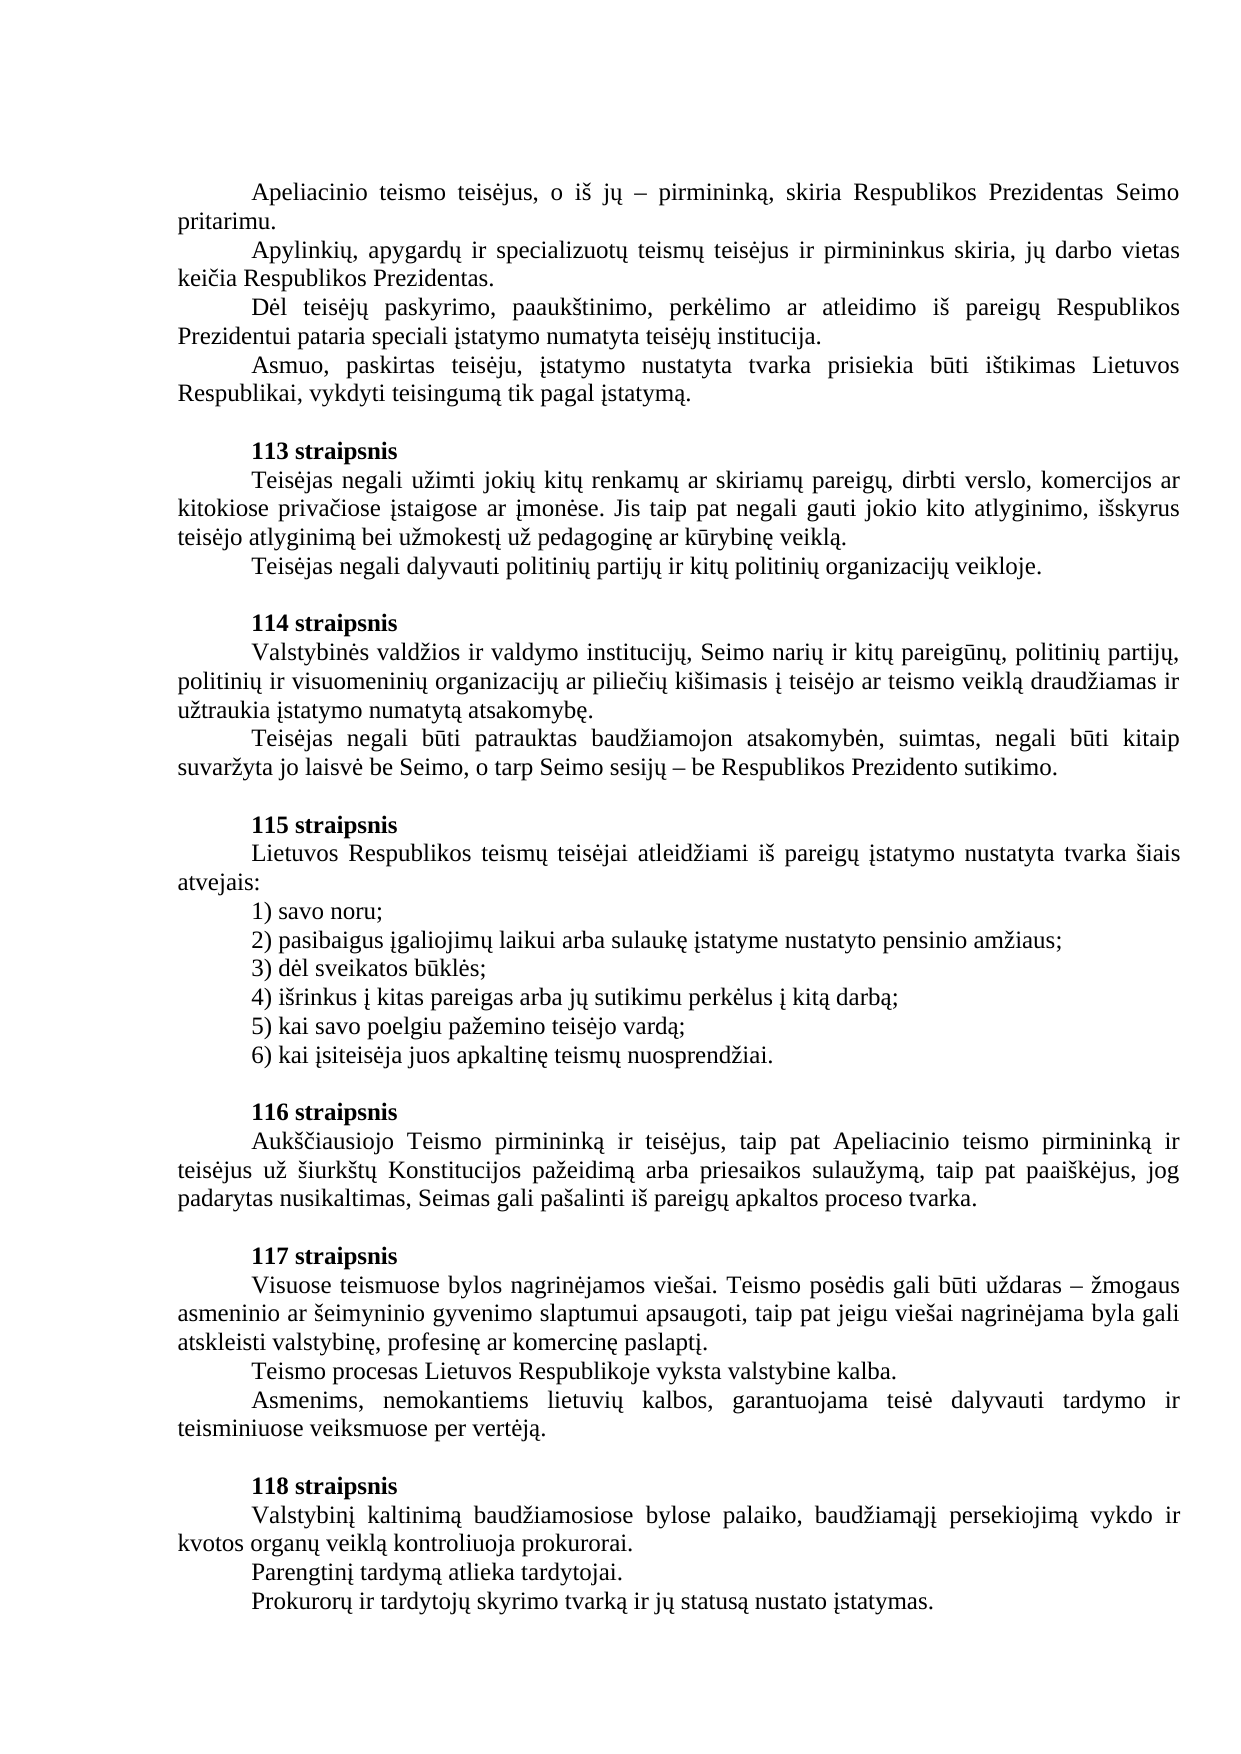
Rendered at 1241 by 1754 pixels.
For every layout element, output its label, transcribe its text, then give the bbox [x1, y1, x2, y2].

text Aukščiausiojo Teismo pirmininką ir teisėjus, taip pat Apeliacinio teismo pirmininką ir teisėjus už šiurkštų Konstitucijos pažeidimą arba priesaikos sulaužymą, taip pat paaiškėjus, jog padarytas nusikaltimas, Seimas gali pašalinti iš pareigų apkaltos proceso tvarka. [177, 1126, 1181, 1212]
text Prokurorų ir tardytojų skyrimo tvarką ir jų statusą nustato įstatymas. [177, 1586, 1181, 1615]
text Lietuvos Respublikos teismų teisėjai atleidžiami iš pareigų įstatymo nustatyta tvarka šiais atvejais: [177, 838, 1181, 896]
text 1) savo noru; [177, 896, 1181, 925]
text 5) kai savo poelgiu pažemino teisėjo vardą; [177, 1011, 1181, 1040]
text Dėl teisėjų paskyrimo, paaukštinimo, perkėlimo ar atleidimo iš pareigų Respublikos Prezidentui pataria speciali įstatymo numatyta teisėjų institucija. [177, 292, 1181, 350]
text Apeliacinio teismo teisėjus, o iš jų – pirmininką, skiria Respublikos Prezidentas Seimo pritarimu. [177, 177, 1181, 235]
text Valstybinį kaltinimą baudžiamosiose bylose palaiko, baudžiamąjį persekiojimą vykdo ir kvotos organų veiklą kontroliuoja prokurorai. [177, 1500, 1181, 1557]
text 113 straipsnis [177, 436, 1181, 465]
text Teisėjas negali užimti jokių kitų renkamų ar skiriamų pareigų, dirbti verslo, komercijos ar kitokiose privačiose įstaigose ar įmonėse. Jis taip pat negali gauti jokio kito atlyginimo, išskyrus teisėjo atlyginimą bei užmokestį už pedagoginę ar kūrybinę veiklą. [177, 465, 1181, 551]
text 3) dėl sveikatos būklės; [177, 953, 1181, 982]
text Visuose teismuose bylos nagrinėjamos viešai. Teismo posėdis gali būti uždaras – žmogaus asmeninio ar šeimyninio gyvenimo slaptumui apsaugoti, taip pat jeigu viešai nagrinėjama byla gali atskleisti valstybinę, profesinę ar komercinę paslaptį. [177, 1270, 1181, 1356]
text 116 straipsnis [177, 1097, 1181, 1126]
text Teismo procesas Lietuvos Respublikoje vyksta valstybine kalba. [177, 1356, 1181, 1385]
text Apylinkių, apygardų ir specializuotų teismų teisėjus ir pirmininkus skiria, jų darbo vietas keičia Respublikos Prezidentas. [177, 235, 1181, 292]
text Parengtinį tardymą atlieka tardytojai. [177, 1557, 1181, 1586]
text Teisėjas negali būti patrauktas baudžiamojon atsakomybėn, suimtas, negali būti kitaip suvaržyta jo laisvė be Seimo, o tarp Seimo sesijų – be Respublikos Prezidento sutikimo. [177, 723, 1181, 781]
text 117 straipsnis [177, 1241, 1181, 1270]
text 118 straipsnis [177, 1471, 1181, 1500]
text 114 straipsnis [177, 608, 1181, 637]
text 2) pasibaigus įgaliojimų laikui arba sulaukę įstatyme nustatyto pensinio amžiaus; [177, 925, 1181, 953]
text Teisėjas negali dalyvauti politinių partijų ir kitų politinių organizacijų veikloje. [177, 551, 1181, 580]
text 4) išrinkus į kitas pareigas arba jų sutikimu perkėlus į kitą darbą; [177, 982, 1181, 1011]
text Asmenims, nemokantiems lietuvių kalbos, garantuojama teisė dalyvauti tardymo ir teisminiuose veiksmuose per vertėją. [177, 1385, 1181, 1442]
text Asmuo, paskirtas teisėju, įstatymo nustatyta tvarka prisiekia būti ištikimas Lietuvos Respublikai, vykdyti teisingumą tik pagal įstatymą. [177, 350, 1181, 407]
text Valstybinės valdžios ir valdymo institucijų, Seimo narių ir kitų pareigūnų, politinių partijų, politinių ir visuomeninių organizacijų ar piliečių kišimasis į teisėjo ar teismo veiklą draudžiamas ir užtraukia įstatymo numatytą atsakomybę. [177, 637, 1181, 723]
text 6) kai įsiteisėja juos apkaltinę teismų nuosprendžiai. [177, 1040, 1181, 1068]
text 115 straipsnis [177, 810, 1181, 838]
